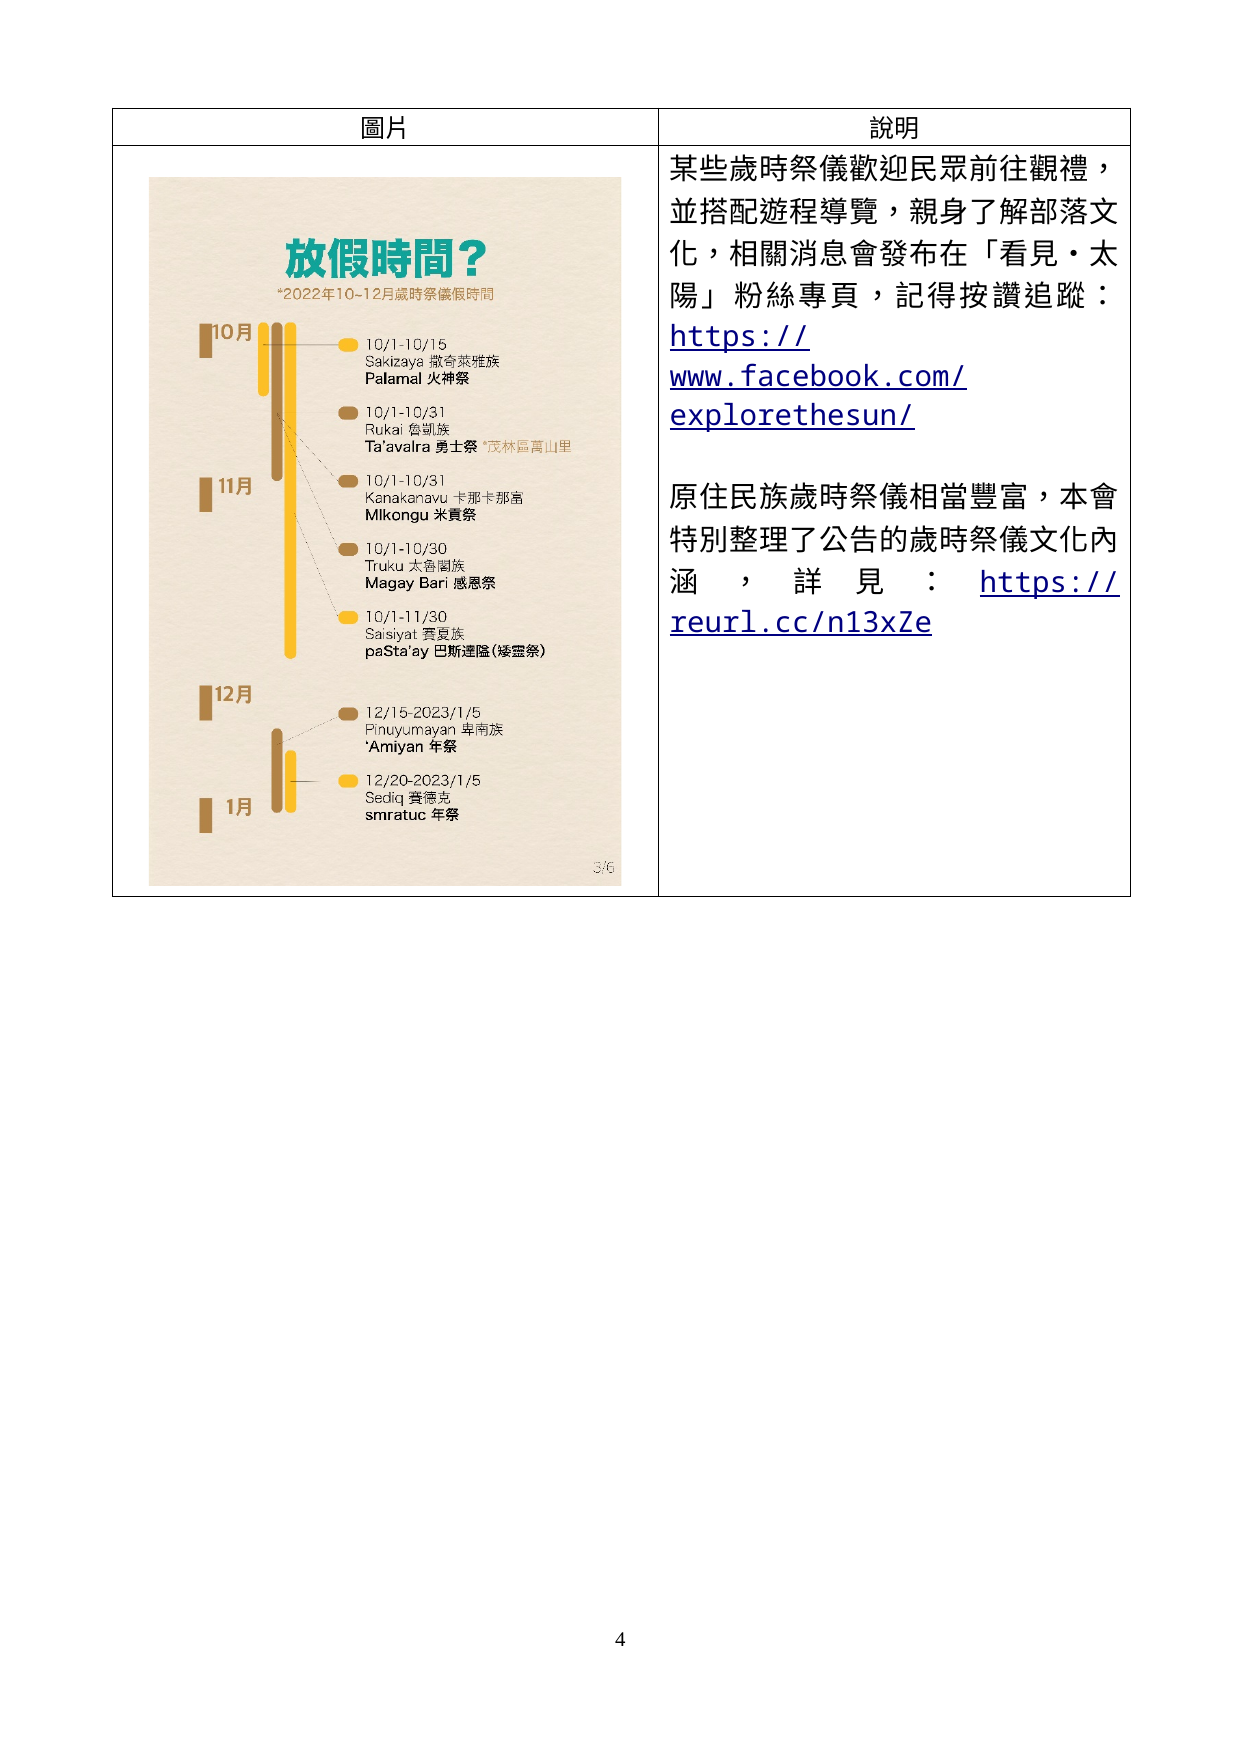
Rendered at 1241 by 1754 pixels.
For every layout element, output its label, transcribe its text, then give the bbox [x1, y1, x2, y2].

table_header 圖片 [113, 109, 658, 145]
table_cell 某些歲時祭儀歡迎民眾前往觀禮，並搭配遊程導覽，親身了解部落文化，相關消息會發布在「看見‧太陽」粉絲專頁，記得按讚追蹤：https://www.facebook.com/explorethesun/ 原住民族歲時祭儀相當豐富，本會特別整理了公告的歲時祭儀文化內涵，詳見：https://reurl.cc/n13xZe [659, 146, 1130, 896]
table_header 說明 [659, 109, 1130, 145]
table_cell [113, 146, 658, 896]
